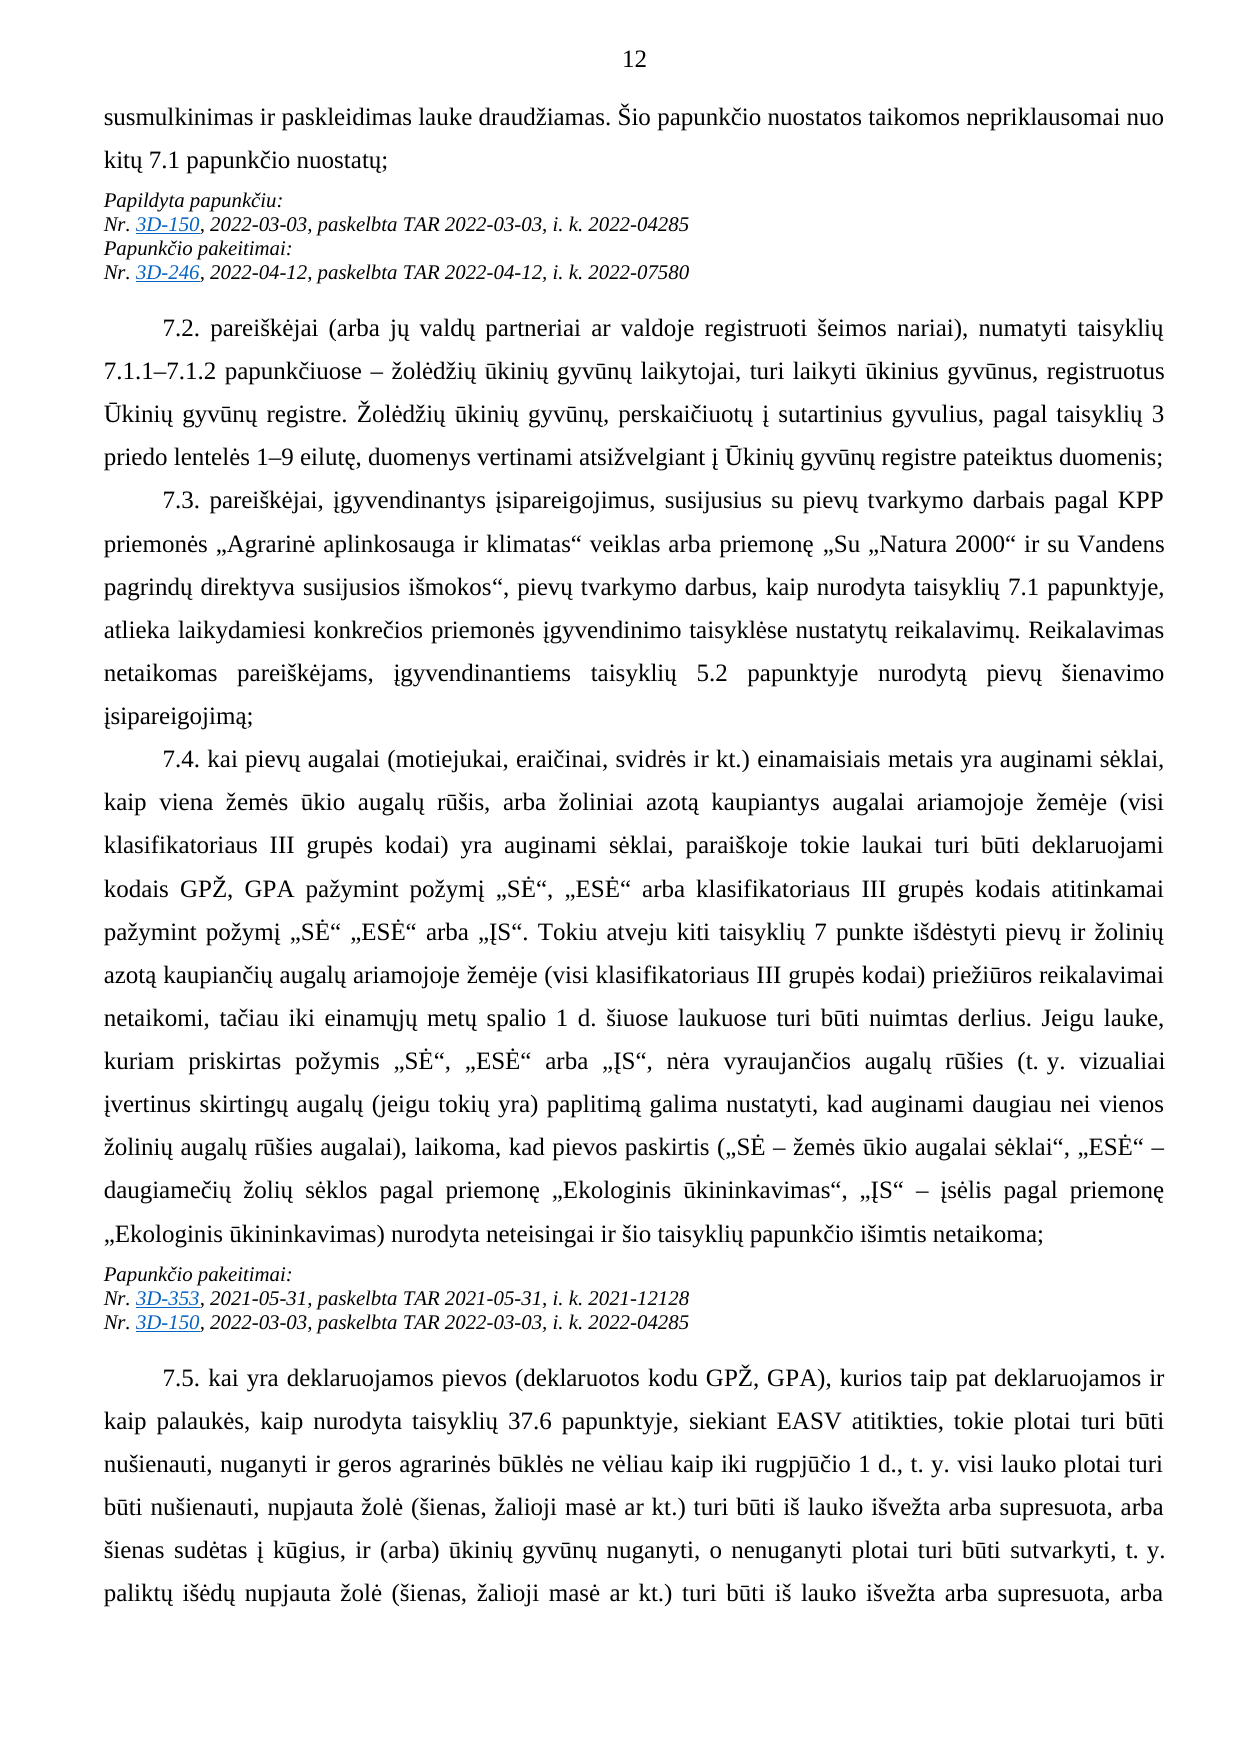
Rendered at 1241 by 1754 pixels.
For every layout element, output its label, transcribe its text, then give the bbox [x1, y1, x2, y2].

text Papunkčio pakeitimai: [103, 1262, 1165, 1286]
text Papunkčio pakeitimai: [103, 236, 1165, 260]
text Nr. 3D-150, 2022-03-03, paskelbta TAR 2022-03-03, i. k. 2022-04285 [103, 212, 1165, 236]
text 7.4. kai pievų augalai (motiejukai, eraičinai, svidrės ir kt.) einamaisiais metais yra auginami sėklai, kaip viena žemės ūkio augalų rūšis, arba žoliniai azotą kaupiantys augalai ariamojoje žemėje (visi klasifikatoriaus III grupės kodai) yra auginami sėklai, paraiškoje tokie laukai turi būti deklaruojami kodais GPŽ, GPA pažymint požymį „SĖ“, „ESĖ“ arba klasifikatoriaus III grupės kodais atitinkamai pažymint požymį „SĖ“ „ESĖ“ arba „ĮS“. Tokiu atveju kiti taisyklių 7 punkte išdėstyti pievų ir žolinių azotą kaupiančių augalų ariamojoje žemėje (visi klasifikatoriaus III grupės kodai) priežiūros reikalavimai netaikomi, tačiau iki einamųjų metų spalio 1 d. šiuose laukuose turi būti nuimtas derlius. Jeigu lauke, kuriam priskirtas požymis „SĖ“, „ESĖ“ arba „ĮS“, nėra vyraujančios augalų rūšies (t. y. vizualiai įvertinus skirtingų augalų (jeigu tokių yra) paplitimą galima nustatyti, kad auginami daugiau nei vienos žolinių augalų rūšies augalai), laikoma, kad pievos paskirtis („SĖ – žemės ūkio augalai sėklai“, „ESĖ“ – daugiamečių žolių sėklos pagal priemonę „Ekologinis ūkininkavimas“, „ĮS“ – įsėlis pagal priemonę „Ekologinis ūkininkavimas) nurodyta neteisingai ir šio taisyklių papunkčio išimtis netaikoma; [103, 744, 1165, 1247]
text 7.3. pareiškėjai, įgyvendinantys įsipareigojimus, susijusius su pievų tvarkymo darbais pagal KPP priemonės „Agrarinė aplinkosauga ir klimatas“ veiklas arba priemonę „Su „Natura 2000“ ir su Vandens pagrindų direktyva susijusios išmokos“, pievų tvarkymo darbus, kaip nurodyta taisyklių 7.1 papunktyje, atlieka laikydamiesi konkrečios priemonės įgyvendinimo taisyklėse nustatytų reikalavimų. Reikalavimas netaikomas pareiškėjams, įgyvendinantiems taisyklių 5.2 papunktyje nurodytą pievų šienavimo įsipareigojimą; [103, 486, 1165, 730]
text Nr. 3D-150, 2022-03-03, paskelbta TAR 2022-03-03, i. k. 2022-04285 [103, 1310, 1165, 1334]
text 7.2. pareiškėjai (arba jų valdų partneriai ar valdoje registruoti šeimos nariai), numatyti taisyklių 7.1.1–7.1.2 papunkčiuose – žolėdžių ūkinių gyvūnų laikytojai, turi laikyti ūkinius gyvūnus, registruotus Ūkinių gyvūnų registre. Žolėdžių ūkinių gyvūnų, perskaičiuotų į sutartinius gyvulius, pagal taisyklių 3 priedo lentelės 1–9 eilutę, duomenys vertinami atsižvelgiant į Ūkinių gyvūnų registre pateiktus duomenis; [103, 313, 1165, 471]
text Nr. 3D-246, 2022-04-12, paskelbta TAR 2022-04-12, i. k. 2022-07580 [103, 260, 1165, 284]
text susmulkinimas ir paskleidimas lauke draudžiamas. Šio papunkčio nuostatos taikomos nepriklausomai nuo kitų 7.1 papunkčio nuostatų; [103, 102, 1165, 174]
text Nr. 3D-353, 2021-05-31, paskelbta TAR 2021-05-31, i. k. 2021-12128 [103, 1286, 1165, 1310]
text 7.5. kai yra deklaruojamos pievos (deklaruotos kodu GPŽ, GPA), kurios taip pat deklaruojamos ir kaip palaukės, kaip nurodyta taisyklių 37.6 papunktyje, siekiant EASV atitikties, tokie plotai turi būti nušienauti, nuganyti ir geros agrarinės būklės ne vėliau kaip iki rugpjūčio 1 d., t. y. visi lauko plotai turi būti nušienauti, nupjauta žolė (šienas, žalioji masė ar kt.) turi būti iš lauko išvežta arba supresuota, arba šienas sudėtas į kūgius, ir (arba) ūkinių gyvūnų nuganyti, o nenuganyti plotai turi būti sutvarkyti, t. y. paliktų išėdų nupjauta žolė (šienas, žalioji masė ar kt.) turi būti iš lauko išvežta arba supresuota, arba [103, 1363, 1165, 1607]
text Papildyta papunkčiu: [103, 188, 1165, 212]
